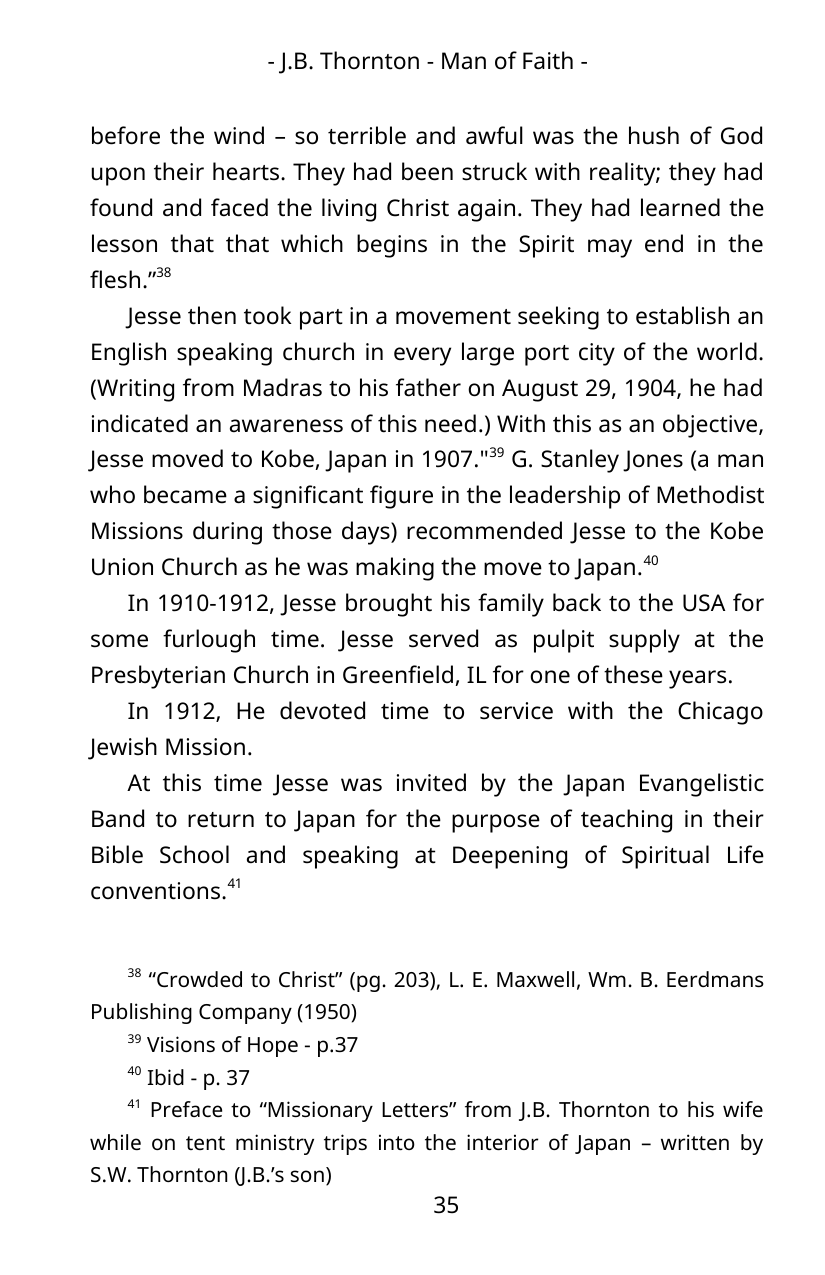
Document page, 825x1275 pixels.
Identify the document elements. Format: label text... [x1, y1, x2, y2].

text At this time Jesse was invited by the Japan Evangelistic Band to return to Japan for the purpose of teaching in their Bible School and speaking at Deepening of Spiritual Life conventions. [90, 767, 765, 906]
text Ibid - p. 37 [90, 1063, 765, 1091]
text Visions of Hope - p.37 [90, 1030, 765, 1058]
text “Crowded to Christ” (pg. 203), L. E. Maxwell, Wm. B. Eerdmans Publishing Company (1950) [90, 965, 765, 1026]
text Jesse then took part in a movement seeking to establish an English speaking church in every large port city of the world. (Writing from Madras to his father on August 29, 1904, he had indicated an awareness of this need.) With this as an objective, Jesse moved to Kobe, Japan in 1907." G. Stanley Jones (a man who became a significant figure in the leadership of Methodist Missions during those days) recommended Jesse to the Kobe Union Church as he was making the move to Japan. [90, 300, 765, 582]
text before the wind – so terrible and awful was the hush of God upon their hearts. They had been struck with reality; they had found and faced the living Christ again. They had learned the lesson that that which begins in the Spirit may end in the flesh.” [90, 120, 765, 295]
text Preface to “Missionary Letters” from J.B. Thornton to his wife while on tent ministry trips into the interior of Japan – written by S.W. Thornton (J.B.’s son) [90, 1095, 765, 1189]
text In 1912, He devoted time to service with the Chicago Jewish Mission. [90, 695, 765, 762]
text In 1910-1912, Jesse brought his family back to the USA for some furlough time. Jesse served as pulpit supply at the Presbyterian Church in Greenfield, IL for one of these years. [90, 587, 765, 690]
